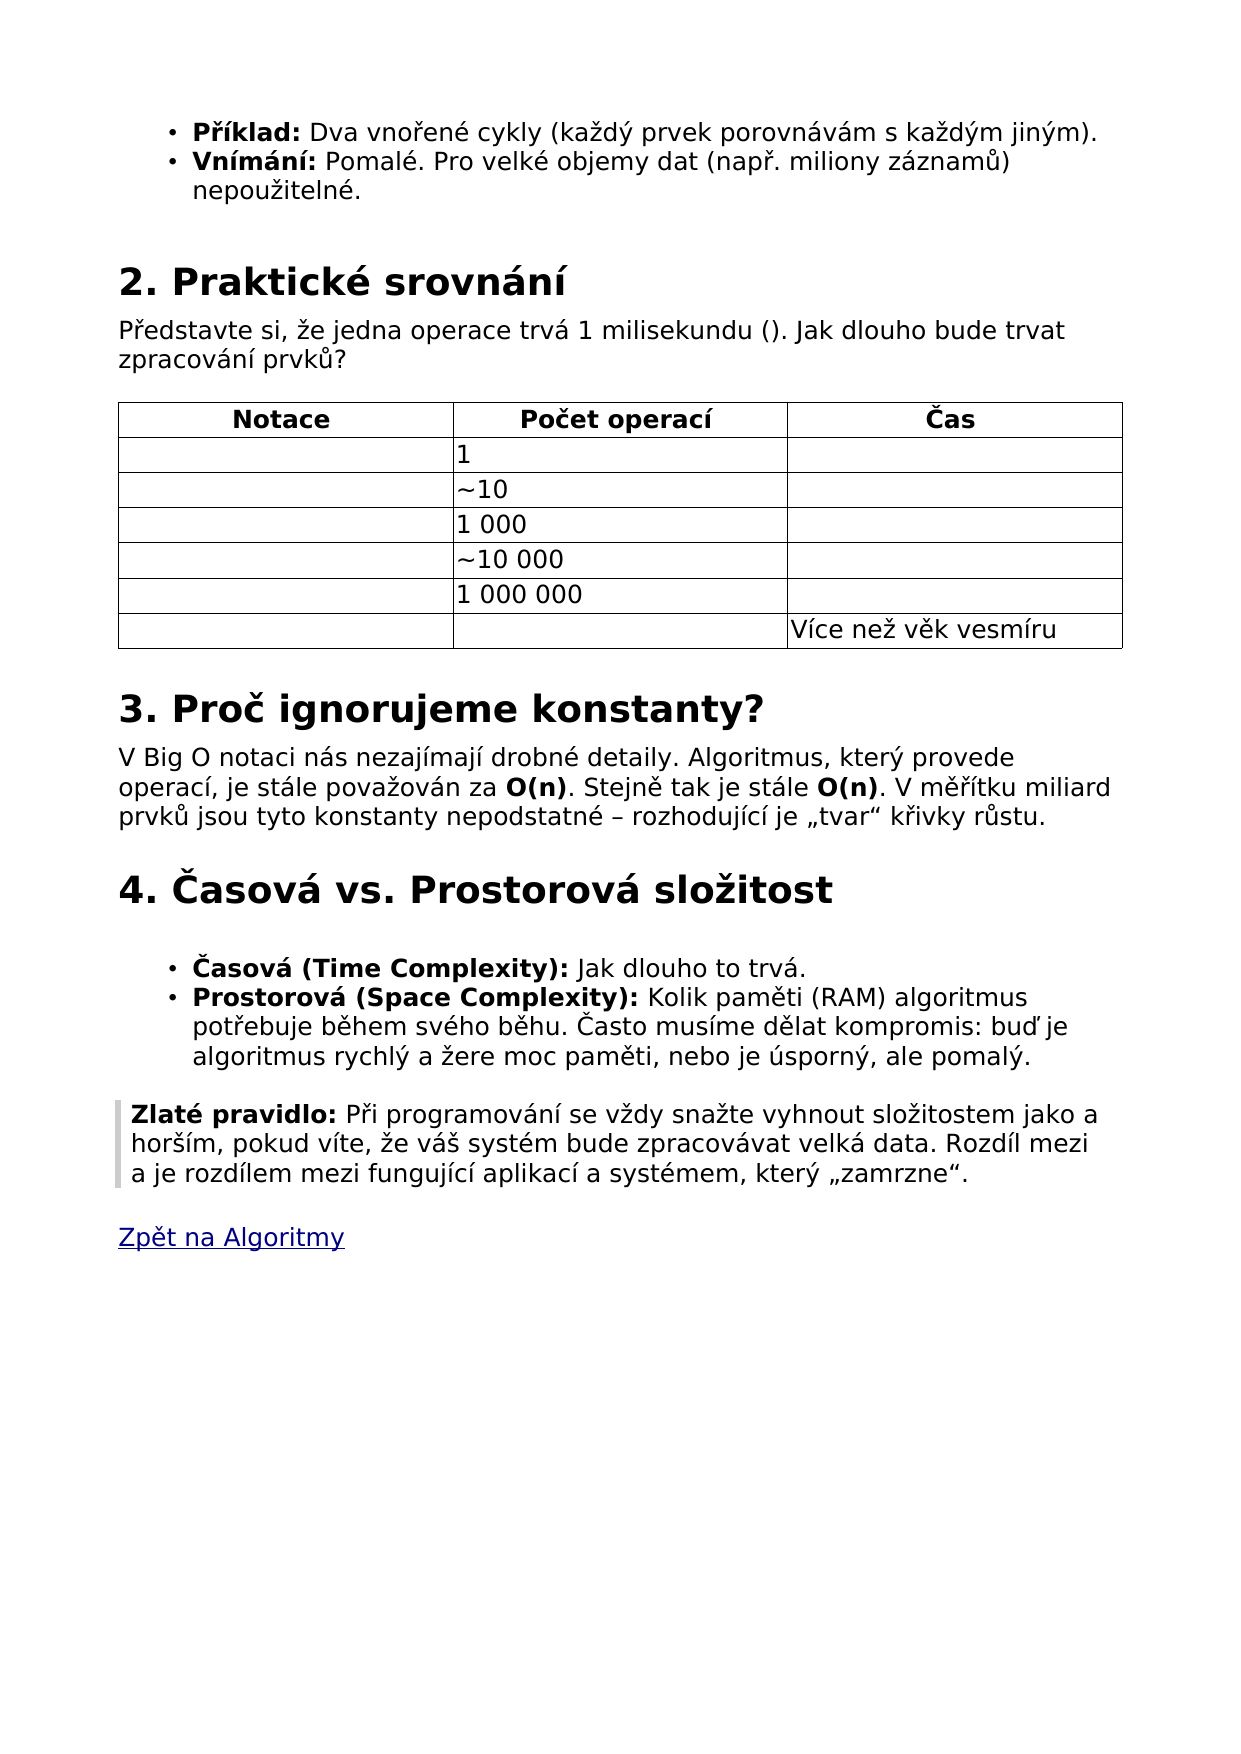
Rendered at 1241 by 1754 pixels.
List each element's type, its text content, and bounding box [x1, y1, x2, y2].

table_cell 1 000 [454, 508, 787, 542]
table_cell [119, 543, 453, 577]
table_cell [788, 579, 1122, 612]
text Zpět na Algoritmy [118, 1223, 1122, 1252]
text Představte si, že jedna operace trvá 1 milisekundu (). Jak dlouho bude trvat zpracování prvků? [118, 316, 1122, 374]
table_cell [788, 473, 1122, 507]
list Vnímání: Pomalé. Pro velké objemy dat (např. miliony záznamů) nepoužitelné. [177, 147, 1122, 206]
table_cell [119, 614, 453, 648]
table_cell [788, 438, 1122, 472]
table_header Čas [788, 403, 1122, 437]
list Prostorová (Space Complexity): Kolik paměti (RAM) algoritmus potřebuje během svého běhu. Často musíme dělat kompromis: buď je algoritmus rychlý a žere moc paměti, nebo je úsporný, ale pomalý. [177, 983, 1122, 1071]
list Časová (Time Complexity): Jak dlouho to trvá. [177, 954, 1122, 983]
table_cell [119, 473, 453, 507]
subtitle 4. Časová vs. Prostorová složitost [118, 869, 1122, 912]
table_cell ~10 000 [454, 543, 787, 577]
table_cell ~10 [454, 473, 787, 507]
subtitle 3. Proč ignorujeme konstanty? [118, 687, 1122, 731]
list Příklad: Dva vnořené cykly (každý prvek porovnávám s každým jiným). [177, 118, 1122, 147]
table_header Počet operací [454, 403, 787, 437]
table_cell [119, 579, 453, 612]
table_cell [788, 543, 1122, 577]
table_cell Více než věk vesmíru [788, 614, 1122, 648]
text V Big O notaci nás nezajímají drobné detaily. Algoritmus, který provede operací, je stále považován za O(n). Stejně tak je stále O(n). V měřítku miliard prvků jsou tyto konstanty nepodstatné – rozhodující je „tvar“ křivky růstu. [118, 744, 1122, 831]
table_cell [119, 438, 453, 472]
table_cell 1 000 000 [454, 579, 787, 612]
table_cell [788, 508, 1122, 542]
table_cell [119, 508, 453, 542]
table_header Notace [119, 403, 453, 437]
table_cell 1 [454, 438, 787, 472]
table_header Zlaté pravidlo: Při programování se vždy snažte vyhnout složitostem jako a horším, pokud víte, že váš systém bude zpracovávat velká data. Rozdíl mezi a je rozdílem mezi fungující aplikací a systémem, který „zamrzne“. [121, 1100, 1122, 1188]
subtitle 2. Praktické srovnání [118, 260, 1122, 304]
table_cell [454, 614, 787, 648]
